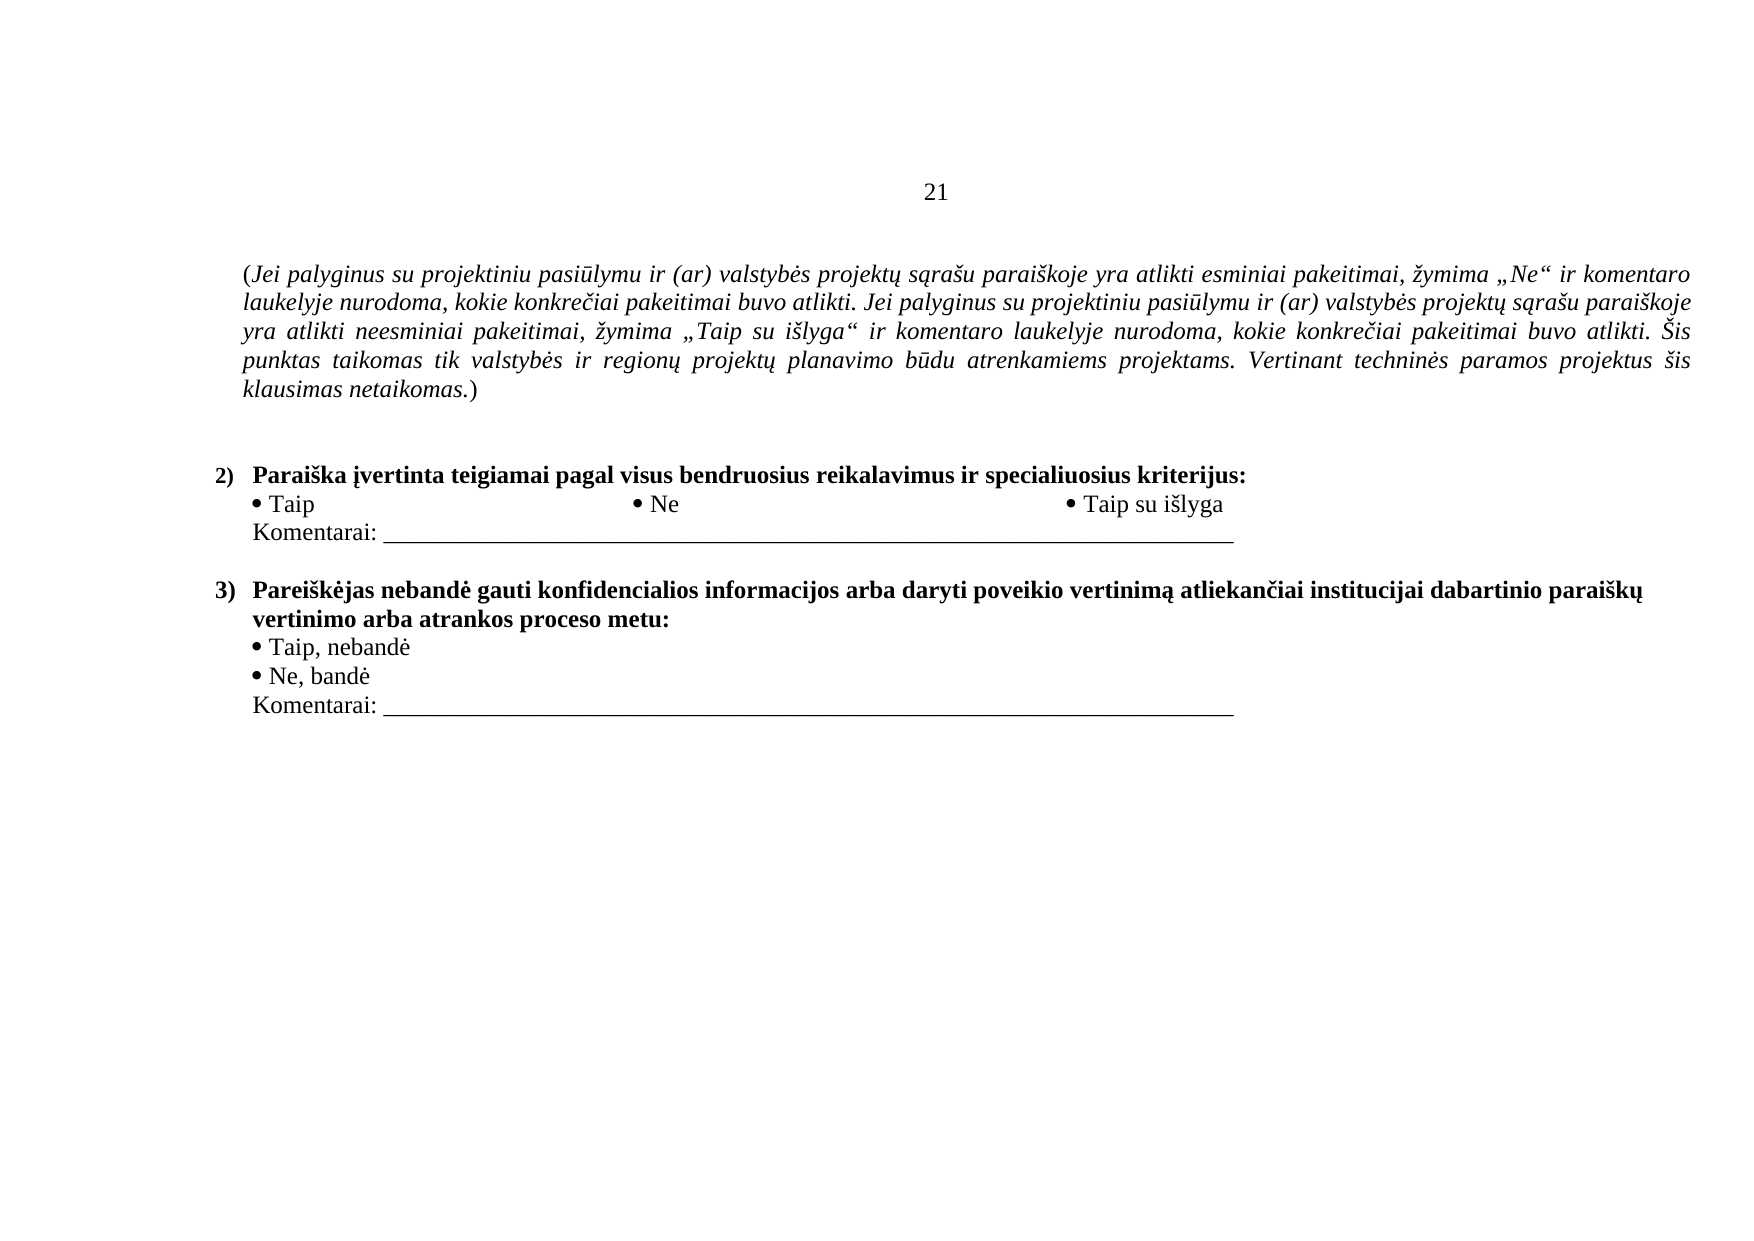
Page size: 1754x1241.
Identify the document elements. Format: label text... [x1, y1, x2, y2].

text  Taip  Ne  Taip su išlyga [252, 489, 1695, 517]
text  Ne, bandė [252, 661, 1695, 690]
text 2) Paraiška įvertinta teigiamai pagal visus bendruosius reikalavimus ir specialiuosius kriterijus: [215, 460, 1695, 489]
text  Taip, nebandė [252, 632, 1695, 661]
text Komentarai: ____________________________________________________________________ [252, 517, 1695, 546]
text Komentarai: ____________________________________________________________________ [252, 690, 1695, 719]
text (Jei palyginus su projektiniu pasiūlymu ir (ar) valstybės projektų sąrašu paraiškoje yra atlikti esminiai pakeitimai, žymima „Ne“ ir komentaro laukelyje nurodoma, kokie konkrečiai pakeitimai buvo atlikti. Jei palyginus su projektiniu pasiūlymu ir (ar) valstybės projektų sąrašu paraiškoje yra atlikti neesminiai pakeitimai, žymima „Taip su išlyga“ ir komentaro laukelyje nurodoma, kokie konkrečiai pakeitimai buvo atlikti. Šis punktas taikomas tik valstybės ir regionų projektų planavimo būdu atrenkamiems projektams. Vertinant techninės paramos projektus šis klausimas netaikomas.) [243, 259, 1695, 402]
text 3) Pareiškėjas nebandė gauti konfidencialios informacijos arba daryti poveikio vertinimą atliekančiai institucijai dabartinio paraiškų vertinimo arba atrankos proceso metu: [215, 575, 1695, 632]
